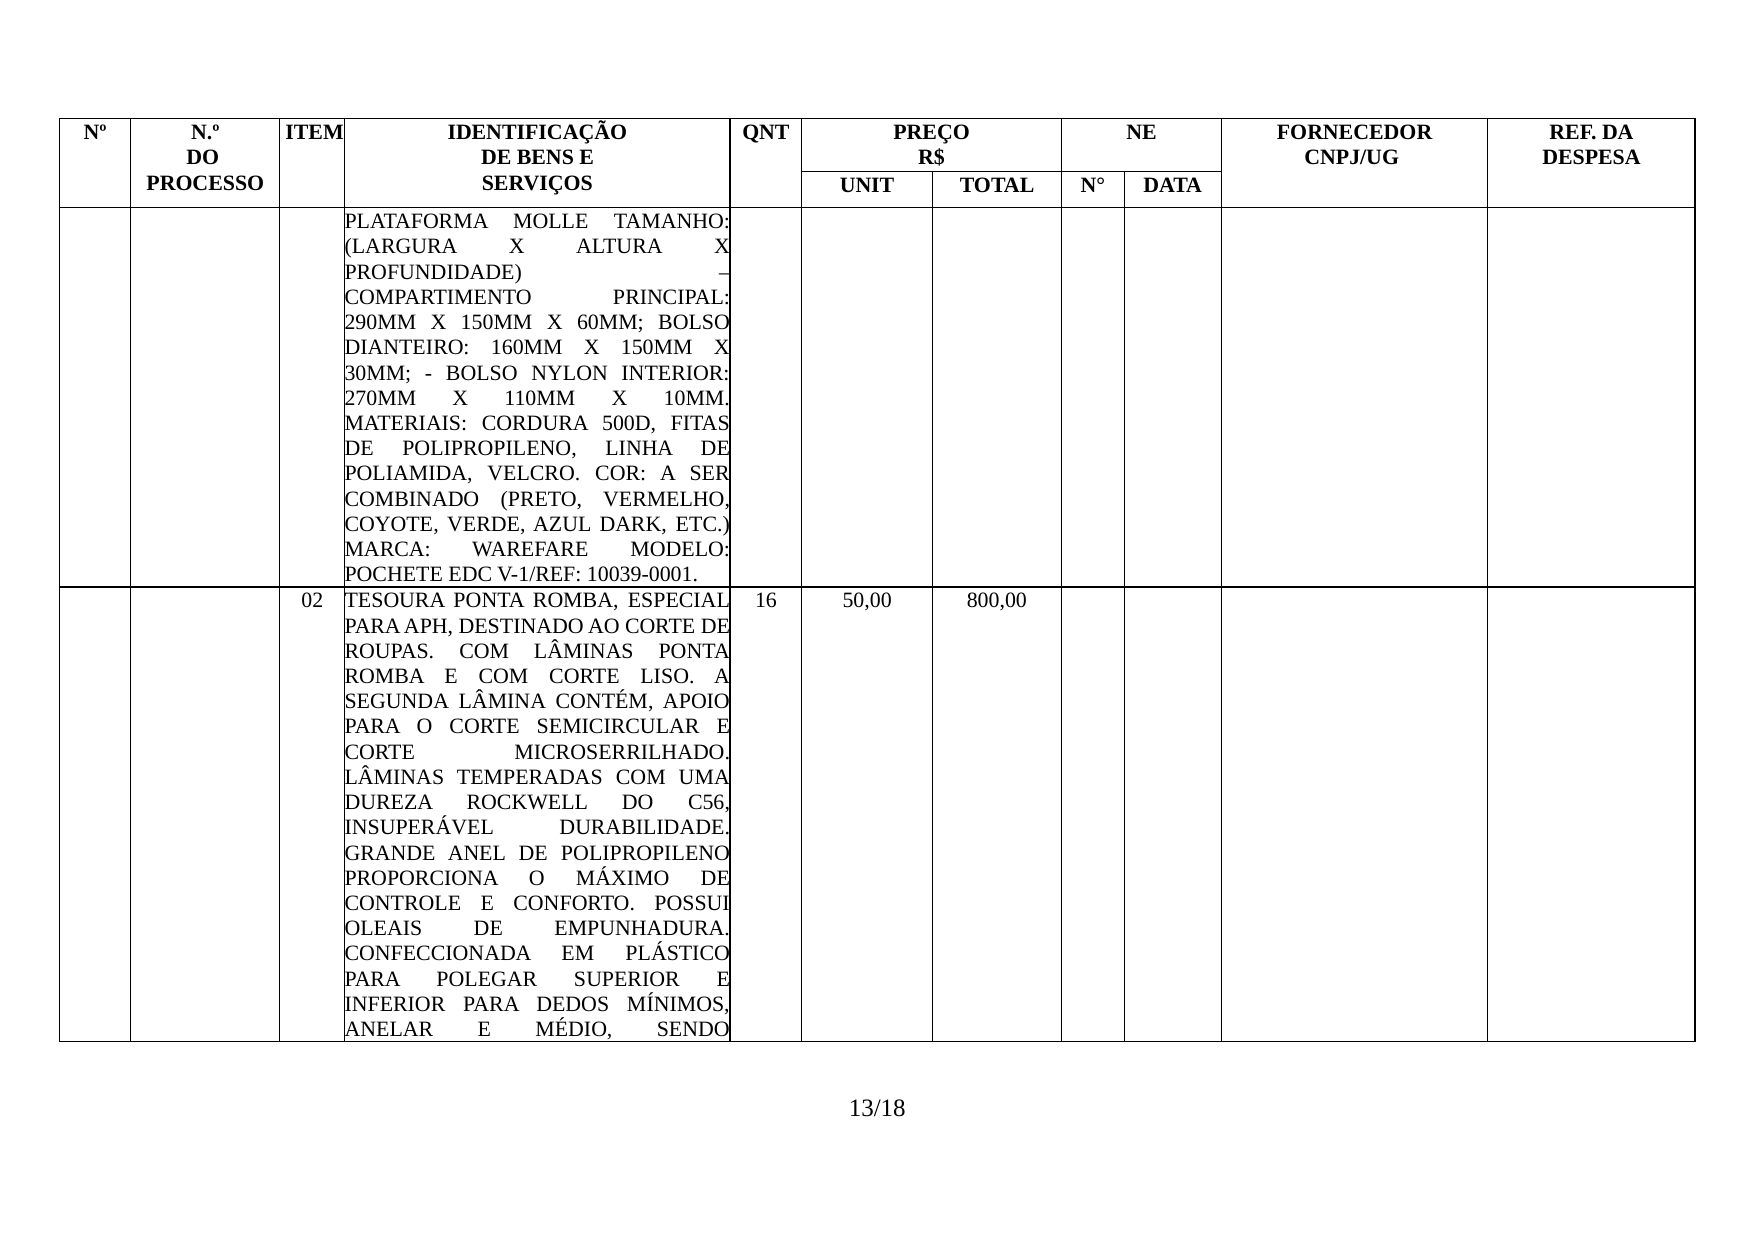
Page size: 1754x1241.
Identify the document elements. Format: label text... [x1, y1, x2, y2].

table_cell [1062, 588, 1124, 1041]
table_cell [802, 208, 932, 586]
table_cell [731, 208, 801, 586]
table_cell [60, 208, 130, 586]
table_cell [1488, 208, 1694, 586]
table_header FORNECEDOR CNPJ/UG [1222, 119, 1487, 207]
table_cell [280, 208, 344, 586]
table_cell [131, 588, 279, 1041]
table_cell [1125, 588, 1221, 1041]
table_header ITEM [280, 119, 344, 207]
table_header NE [1062, 119, 1221, 171]
table_header Nº [60, 119, 130, 207]
table_cell [933, 208, 1061, 586]
table_header PREÇO R$ [802, 119, 1061, 171]
table_cell N° [1062, 172, 1124, 207]
table_cell PLATAFORMA MOLLE TAMANHO: (LARGURA X ALTURA X PROFUNDIDADE) – COMPARTIMENTO PRINCIPAL: 290MM X 150MM X 60MM; BOLSO DIANTEIRO: 160MM X 150MM X 30MM; - BOLSO NYLON INTERIOR: 270MM X 110MM X 10MM. MATERIAIS: CORDURA 500D, FITAS DE POLIPROPILENO, LINHA DE POLIAMIDA, VELCRO. COR: A SER COMBINADO (PRETO, VERMELHO, COYOTE, VERDE, AZUL DARK, ETC.) MARCA: WAREFARE MODELO: POCHETE EDC V-1/REF: 10039-0001. [345, 208, 729, 586]
table_header IDENTIFICAÇÃO DE BENS E SERVIÇOS [345, 119, 729, 207]
table_cell UNIT [802, 172, 932, 207]
table_cell [60, 588, 130, 1041]
table_cell [1222, 588, 1487, 1041]
table_cell 50,00 [802, 588, 932, 1041]
table_header REF. DA DESPESA [1488, 119, 1694, 207]
table_cell DATA [1125, 172, 1221, 207]
table_cell TOTAL [933, 172, 1061, 207]
table_header QNT [731, 119, 801, 207]
table_cell TESOURA PONTA ROMBA, ESPECIAL PARA APH, DESTINADO AO CORTE DE ROUPAS. COM LÂMINAS PONTA ROMBA E COM CORTE LISO. A SEGUNDA LÂMINA CONTÉM, APOIO PARA O CORTE SEMICIRCULAR E CORTE MICROSERRILHADO. LÂMINAS TEMPERADAS COM UMA DUREZA ROCKWELL DO C56, INSUPERÁVEL DURABILIDADE. GRANDE ANEL DE POLIPROPILENO PROPORCIONA O MÁXIMO DE CONTROLE E CONFORTO. POSSUI OLEAIS DE EMPUNHADURA. CONFECCIONADA EM PLÁSTICO PARA POLEGAR SUPERIOR E INFERIOR PARA DEDOS MÍNIMOS, ANELAR E MÉDIO, SENDO [345, 588, 729, 1041]
table_cell 02 [280, 588, 344, 1041]
table_cell [131, 208, 279, 586]
table_cell [1062, 208, 1124, 586]
table_cell [1222, 208, 1487, 586]
table_header N.º DO PROCESSO [131, 119, 279, 207]
table_cell 16 [731, 588, 801, 1041]
table_cell [1125, 208, 1221, 586]
table_cell [1488, 588, 1694, 1041]
table_cell 800,00 [933, 588, 1061, 1041]
